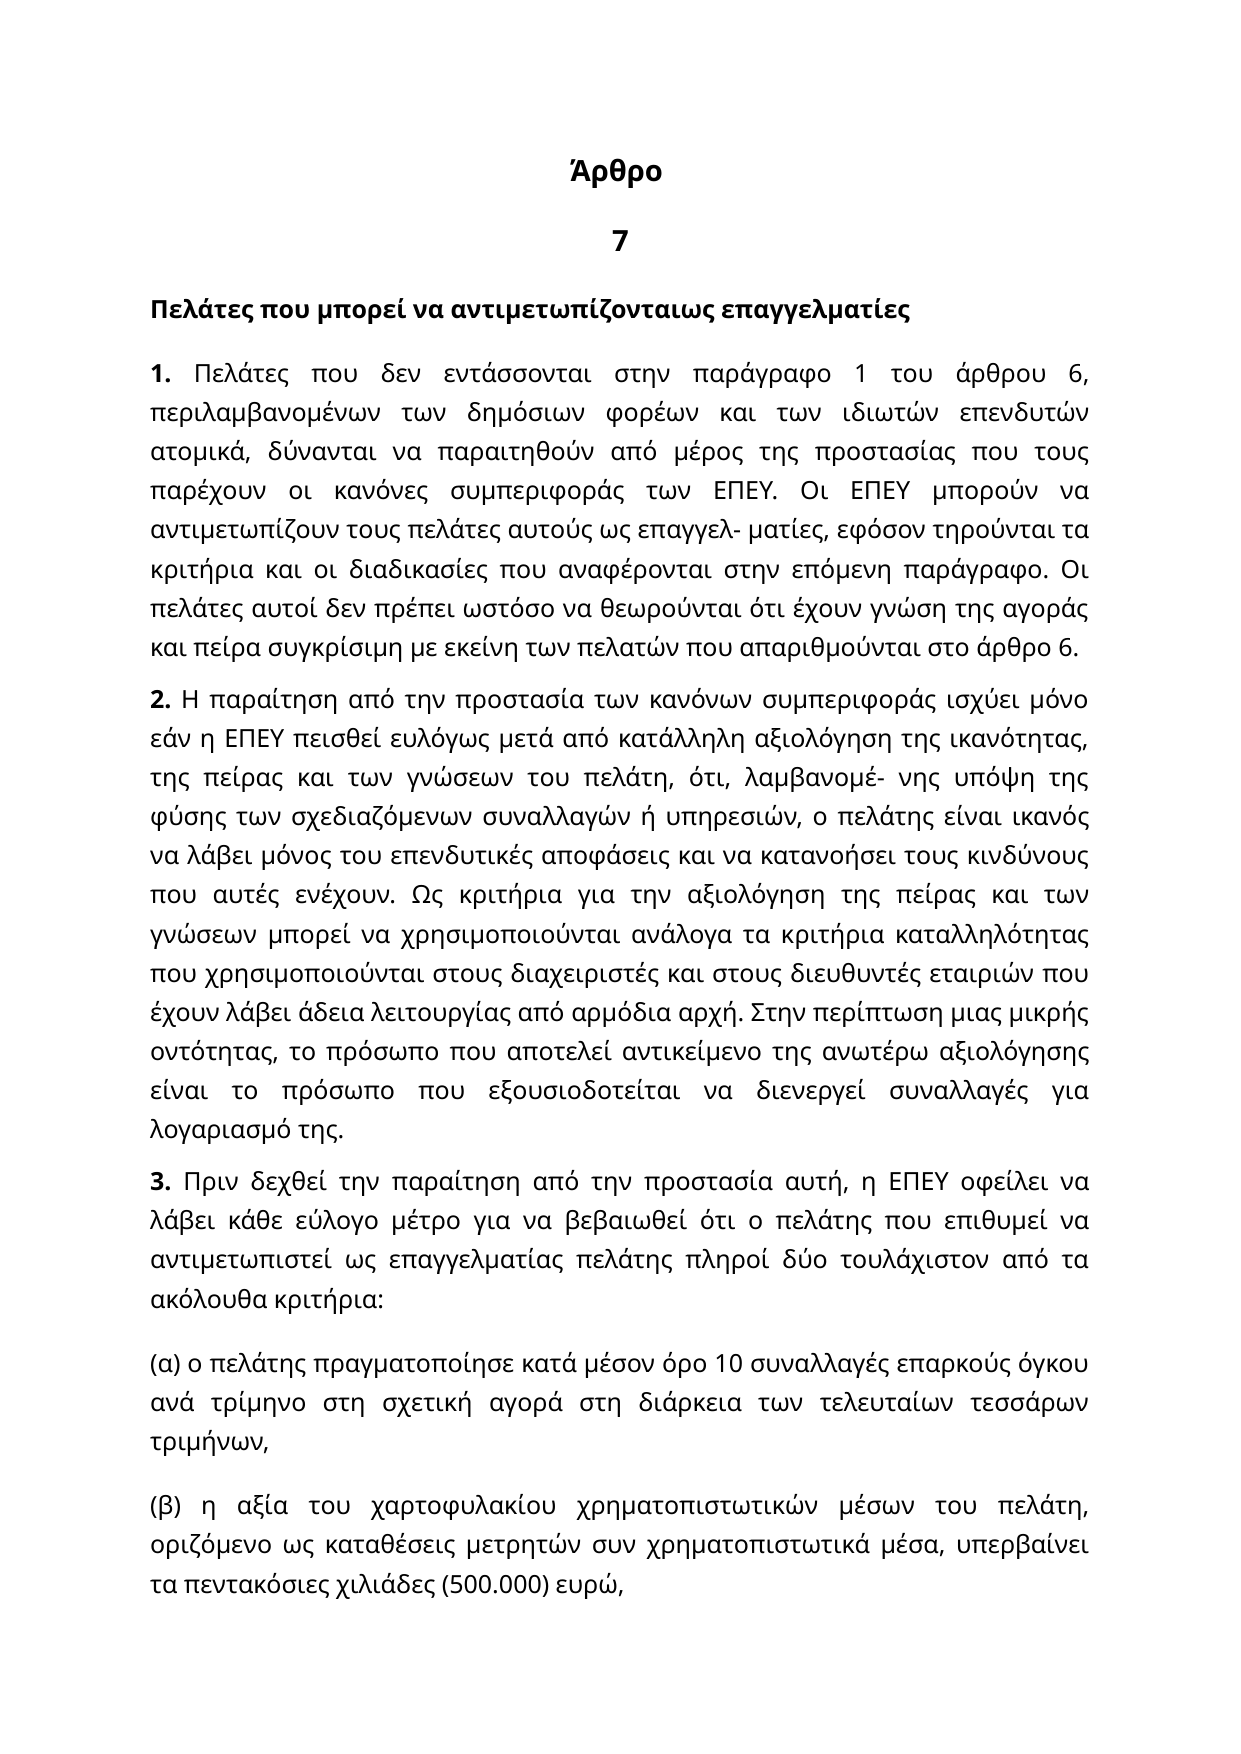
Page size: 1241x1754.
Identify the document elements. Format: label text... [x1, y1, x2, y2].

text Πελάτες που μπορεί να αντιμετωπίζονταιως επαγγελματίες [150, 291, 1090, 325]
subtitle 7 [150, 221, 1090, 260]
text 2. Η παραίτηση από την προστασία των κανόνων συμπεριφοράς ισχύει μόνο εάν η ΕΠΕΥ πεισθεί ευλόγως μετά από κατάλληλη αξιολόγηση της ικανότητας, της πείρας και των γνώσεων του πελάτη, ότι, λαμβανομέ- νης υπόψη της φύσης των σχεδιαζόμενων συναλλαγών ή υπηρεσιών, ο πελάτης είναι ικανός να λάβει μόνος του επενδυτικές αποφάσεις και να κατανοήσει τους κινδύνους που αυτές ενέχουν. Ως κριτήρια για την αξιολόγηση της πείρας και των γνώσεων μπορεί να χρησιμοποιούνται ανάλογα τα κριτήρια καταλληλότητας που χρησιμοποιούνται στους διαχειριστές και στους διευθυντές εταιριών που έχουν λάβει άδεια λειτουργίας από αρμόδια αρχή. Στην περίπτωση μιας μικρής οντότητας, το πρόσωπο που αποτελεί αντικείμενο της ανωτέρω αξιολόγησης είναι το πρόσωπο που εξουσιοδοτείται να διενεργεί συναλλαγές για λογαριασμό της. [150, 681, 1090, 1146]
text (α) ο πελάτης πραγματοποίησε κατά μέσον όρο 10 συναλλαγές επαρκούς όγκου ανά τρίμηνο στη σχετική αγορά στη διάρκεια των τελευταίων τεσσάρων τριμήνων, [150, 1345, 1090, 1458]
text 3. Πριν δεχθεί την παραίτηση από την προστασία αυτή, η EΠEY οφείλει να λάβει κάθε εύλογο μέτρο για να βεβαιωθεί ότι ο πελάτης που επιθυμεί να αντιμετωπιστεί ως επαγγελματίας πελάτης πληροί δύο τουλάχιστον από τα ακόλουθα κριτήρια: [150, 1164, 1090, 1315]
text 1. Πελάτες που δεν εντάσσονται στην παράγραφο 1 του άρθρου 6, περιλαμβανομένων των δημόσιων φορέων και των ιδιωτών επενδυτών ατομικά, δύνανται να παραιτηθούν από μέρος της προστασίας που τους παρέχουν οι κανόνες συμπεριφοράς των ΕΠΕΥ. Οι ΕΠΕΥ μπορούν να αντιμετωπίζουν τους πελάτες αυτούς ως επαγγελ- ματίες, εφόσον τηρούνται τα κριτήρια και οι διαδικασίες που αναφέρονται στην επόμενη παράγραφο. Οι πελάτες αυτοί δεν πρέπει ωστόσο να θεωρούνται ότι έχουν γνώση της αγοράς και πείρα συγκρίσιμη με εκείνη των πελατών που απαριθμούνται στο άρθρο 6. [150, 355, 1090, 664]
text (β) η αξία του χαρτοφυλακίου χρηματοπιστωτικών μέσων του πελάτη, οριζόμενο ως καταθέσεις μετρητών συν χρηματοπιστωτικά μέσα, υπερβαίνει τα πεντακόσιες χιλιάδες (500.000) ευρώ, [150, 1488, 1090, 1600]
subtitle Άρθρο [150, 150, 1090, 190]
